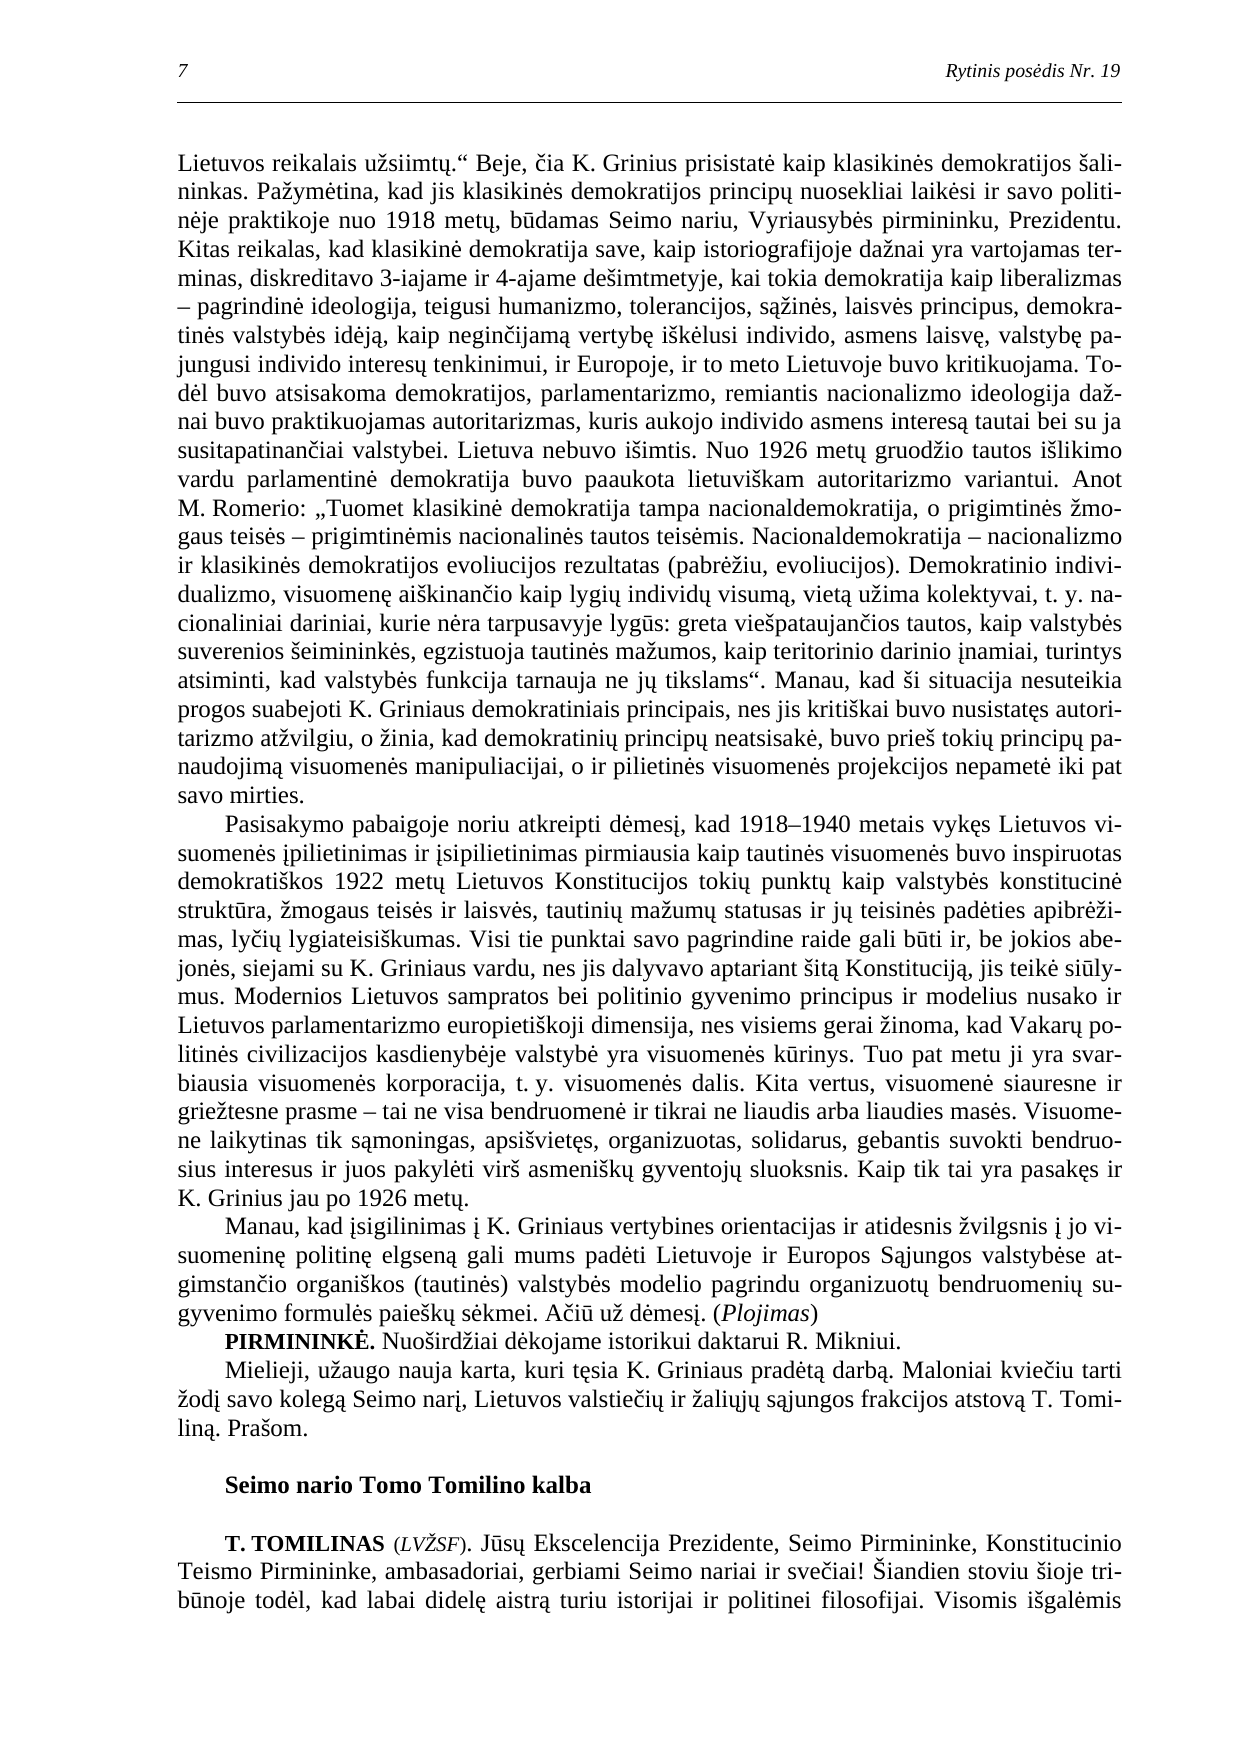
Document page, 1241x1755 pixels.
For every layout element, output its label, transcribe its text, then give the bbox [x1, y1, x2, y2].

text Sei­mo na­rio To­mo To­mi­li­no kal­ba [177, 1470, 1122, 1499]
text T. TOMILINAS (LVŽSF). Jū­sų Eks­ce­len­ci­ja Pre­zi­den­te, Sei­mo Pir­mi­nin­ke, Kon­sti­tu­ci­nio Teis­mo Pir­mi­nin­ke, am­ba­sa­do­riai, ger­bia­mi Sei­mo na­riai ir sve­čiai! Šian­dien sto­viu šio­je tri­bū­no­je to­dėl, kad la­bai di­de­lę aist­rą tu­riu is­to­ri­jai ir po­li­ti­nei fi­lo­so­fi­jai. Vi­so­mis iš­ga­lė­mis [177, 1528, 1122, 1614]
text Ma­nau, kad įsi­gi­li­ni­mas į K. Gri­niaus ver­ty­bi­nes orien­ta­ci­jas ir ati­des­nis žvilgs­nis į jo vi­suo­me­ni­nę po­li­ti­nę elg­se­ną ga­li mums pa­dė­ti Lie­tu­vo­je ir Eu­ro­pos Są­jun­gos vals­ty­bė­se at­gims­tan­čio or­ga­niš­kos (tau­ti­nės) vals­ty­bės mo­de­lio pa­grin­du or­ga­ni­zuo­tų ben­druo­me­nių su­gy­ve­ni­mo for­mu­lės pa­ieš­kų sėk­mei. Ačiū už dė­me­sį. (Plo­ji­mas) [177, 1211, 1122, 1326]
text Pa­si­sa­ky­mo pa­bai­go­je no­riu at­kreip­ti dė­me­sį, kad 1918–1940 me­tais vy­kęs Lie­tu­vos vi­suo­me­nės įpi­lie­ti­ni­mas ir įsi­pi­lie­ti­ni­mas pir­miau­sia kaip tau­ti­nės vi­suo­me­nės bu­vo ins­pi­ruo­tas de­mo­kra­tiškos 1922 me­tų Lie­tu­vos Kon­sti­tu­ci­jos to­kių punk­tų kaip vals­ty­bės kon­sti­tu­ci­nė struk­tū­ra, žmo­gaus tei­sės ir lais­vės, tau­ti­nių ma­žu­mų sta­tu­sas ir jų tei­si­nės pa­dė­ties api­brė­ži­mas, ly­čių ly­gia­tei­siš­ku­mas. Vi­si tie punk­tai sa­vo pa­grin­di­ne rai­de ga­li bū­ti ir, be jo­kios abe­jo­nės, sie­ja­mi su K. Gri­niaus var­du, nes jis da­ly­va­vo ap­ta­riant ši­tą Kon­sti­tu­ci­ją, jis tei­kė siū­ly­mus. Mo­der­nios Lie­tu­vos sam­pra­tos bei po­li­ti­nio gy­ve­ni­mo prin­ci­pus ir mo­de­lius nu­sa­ko ir Lie­tu­vos par­la­men­ta­riz­mo eu­ro­pie­tiš­ko­ji di­men­si­ja, nes vi­siems ge­rai ži­no­ma, kad Va­ka­rų po­li­ti­nės ci­vi­li­za­ci­jos kas­die­ny­bė­je vals­ty­bė yra vi­suo­me­nės kū­ri­nys. Tuo pat me­tu ji yra svar­biau­sia vi­suo­me­nės kor­po­ra­ci­ja, t. y. vi­suo­me­nės da­lis. Ki­ta ver­tus, vi­suo­me­nė siau­res­ne ir griež­tes­ne pras­me – tai ne vi­sa ben­druo­me­nė ir tik­rai ne liau­dis ar­ba liau­dies ma­sės. Vi­suo­me­ne lai­ky­ti­nas tik są­mo­nin­gas, ap­si­švie­tęs, or­ga­ni­zuo­tas, so­li­da­rus, ge­ban­tis su­vok­ti ben­druo­sius in­te­re­sus ir juos pa­ky­lė­ti virš as­me­niš­kų gy­ven­to­jų sluoks­nis. Kaip tik tai yra pa­sakęs ir K. Gri­nius jau po 1926 me­tų. [177, 809, 1122, 1211]
text Mie­lie­ji, už­au­go nau­ja kar­ta, ku­ri tę­sia K. Gri­niaus pra­dė­tą dar­bą. Ma­lo­niai kvie­čiu tar­ti žo­dį sa­vo ko­le­gą Sei­mo na­rį, Lie­tu­vos vals­tie­čių ir ža­lių­jų są­jun­gos frak­ci­jos at­sto­vą T. To­mi­li­ną. Pra­šom. [177, 1355, 1122, 1441]
text Lie­tu­vos rei­ka­lais už­si­im­tų.“ Be­je, čia K. Gri­nius pri­sis­ta­tė kaip kla­si­ki­nės de­mo­kra­tijos ša­li­nin­kas. Pa­žy­mė­ti­na, kad jis kla­si­ki­nės de­mo­kra­tijos prin­ci­pų nuo­sek­liai lai­kė­si ir sa­vo po­li­ti­nė­je prak­ti­ko­je nuo 1918 me­tų, bū­da­mas Sei­mo na­riu, Vy­riau­sy­bės pir­mi­nin­ku, Pre­zi­den­tu. Ki­tas rei­ka­las, kad kla­si­ki­nė de­mo­kra­tija sa­ve, kaip is­to­riog­ra­fi­jo­je daž­nai yra var­to­ja­mas ter­mi­nas, dis­kre­di­ta­vo 3-ia­ja­me ir 4-aja­me de­šimt­me­ty­je, kai to­kia de­mo­kra­tija kaip li­be­ra­liz­mas – pa­grin­di­nė ide­o­lo­gi­ja, tei­gu­si hu­ma­niz­mo, to­le­ran­ci­jos, są­ži­nės, lais­vės prin­ci­pus, de­mo­kra­tinės vals­ty­bės idė­ją, kaip ne­gin­či­ja­mą ver­ty­bę iš­kė­lu­si in­di­vi­do, as­mens lais­vę, vals­ty­bę pa­jun­gu­si in­di­vi­do in­te­re­sų ten­ki­ni­mui, ir Eu­ro­po­je, ir to me­to Lie­tu­vo­je bu­vo kri­ti­kuo­ja­ma. To­dėl bu­vo at­si­sa­ko­ma de­mo­kra­tijos, par­la­men­ta­riz­mo, re­mian­tis na­cio­na­liz­mo ide­o­lo­gi­ja daž­nai bu­vo prak­ti­kuo­ja­mas au­to­ri­ta­riz­mas, ku­ris au­ko­jo in­di­vi­do as­mens in­te­re­są tau­tai bei su ja su­si­ta­pa­ti­nan­čiai vals­ty­bei. Lie­tu­va ne­bu­vo iš­im­tis. Nuo 1926 me­tų gruo­džio tau­tos iš­li­ki­mo var­du par­la­men­ti­nė de­mo­kra­tija bu­vo pa­au­ko­ta lie­tu­viš­kam au­to­ri­ta­riz­mo va­rian­tui. Anot M. Ro­me­rio: „Tuo­met kla­si­ki­nė de­mo­kra­tija tam­pa na­cio­nal­de­mok­ra­ti­ja, o pri­gim­ti­nės žmo­gaus tei­sės – pri­gim­ti­nė­mis na­cio­na­li­nės tau­tos tei­sė­mis. Na­cio­nal­de­mok­ra­ti­ja – na­cio­na­liz­mo ir kla­si­ki­nės de­mo­kra­tijos evo­liu­ci­jos re­zul­ta­tas (pa­brė­žiu, evo­liu­ci­jos). De­mo­kra­tinio in­di­vi­du­a­liz­mo, vi­suo­me­nę aiš­ki­nan­čio kaip ly­gių in­di­vi­dų vi­su­mą, vie­tą už­ima ko­lek­ty­vai, t. y. na­cio­na­li­niai da­ri­niai, ku­rie nė­ra tar­pu­sa­vy­je ly­gūs: gre­ta vieš­pa­tau­jan­čios tau­tos, kaip vals­ty­bės su­ve­re­nios šei­mi­nin­kės, eg­zis­tuo­ja tau­ti­nės ma­žu­mos, kaip te­ri­to­ri­nio da­ri­nio įna­miai, tu­rin­tys at­si­min­ti, kad vals­ty­bės funk­ci­ja tar­nau­ja ne jų tiks­lams“. Ma­nau, kad ši si­tu­a­ci­ja ne­su­tei­kia pro­gos su­abe­jo­ti K. Gri­niaus de­mo­kra­tiniais prin­ci­pais, nes jis kri­tiš­kai bu­vo nu­si­sta­tęs au­to­ri­ta­riz­mo at­žvil­giu, o ži­nia, kad de­mo­kra­tinių prin­ci­pų ne­at­si­sa­kė, bu­vo prieš to­kių prin­ci­pų pa­nau­do­ji­mą vi­suo­me­nės ma­ni­pu­lia­ci­jai, o ir pi­lie­ti­nės vi­suo­me­nės pro­jek­ci­jos ne­pa­me­tė iki pat sa­vo mir­ties. [177, 148, 1122, 809]
text PIRMININKĖ. Nuo­šir­džiai dė­ko­ja­me is­to­ri­kui dak­ta­rui R. Mik­niui. [177, 1326, 1122, 1355]
